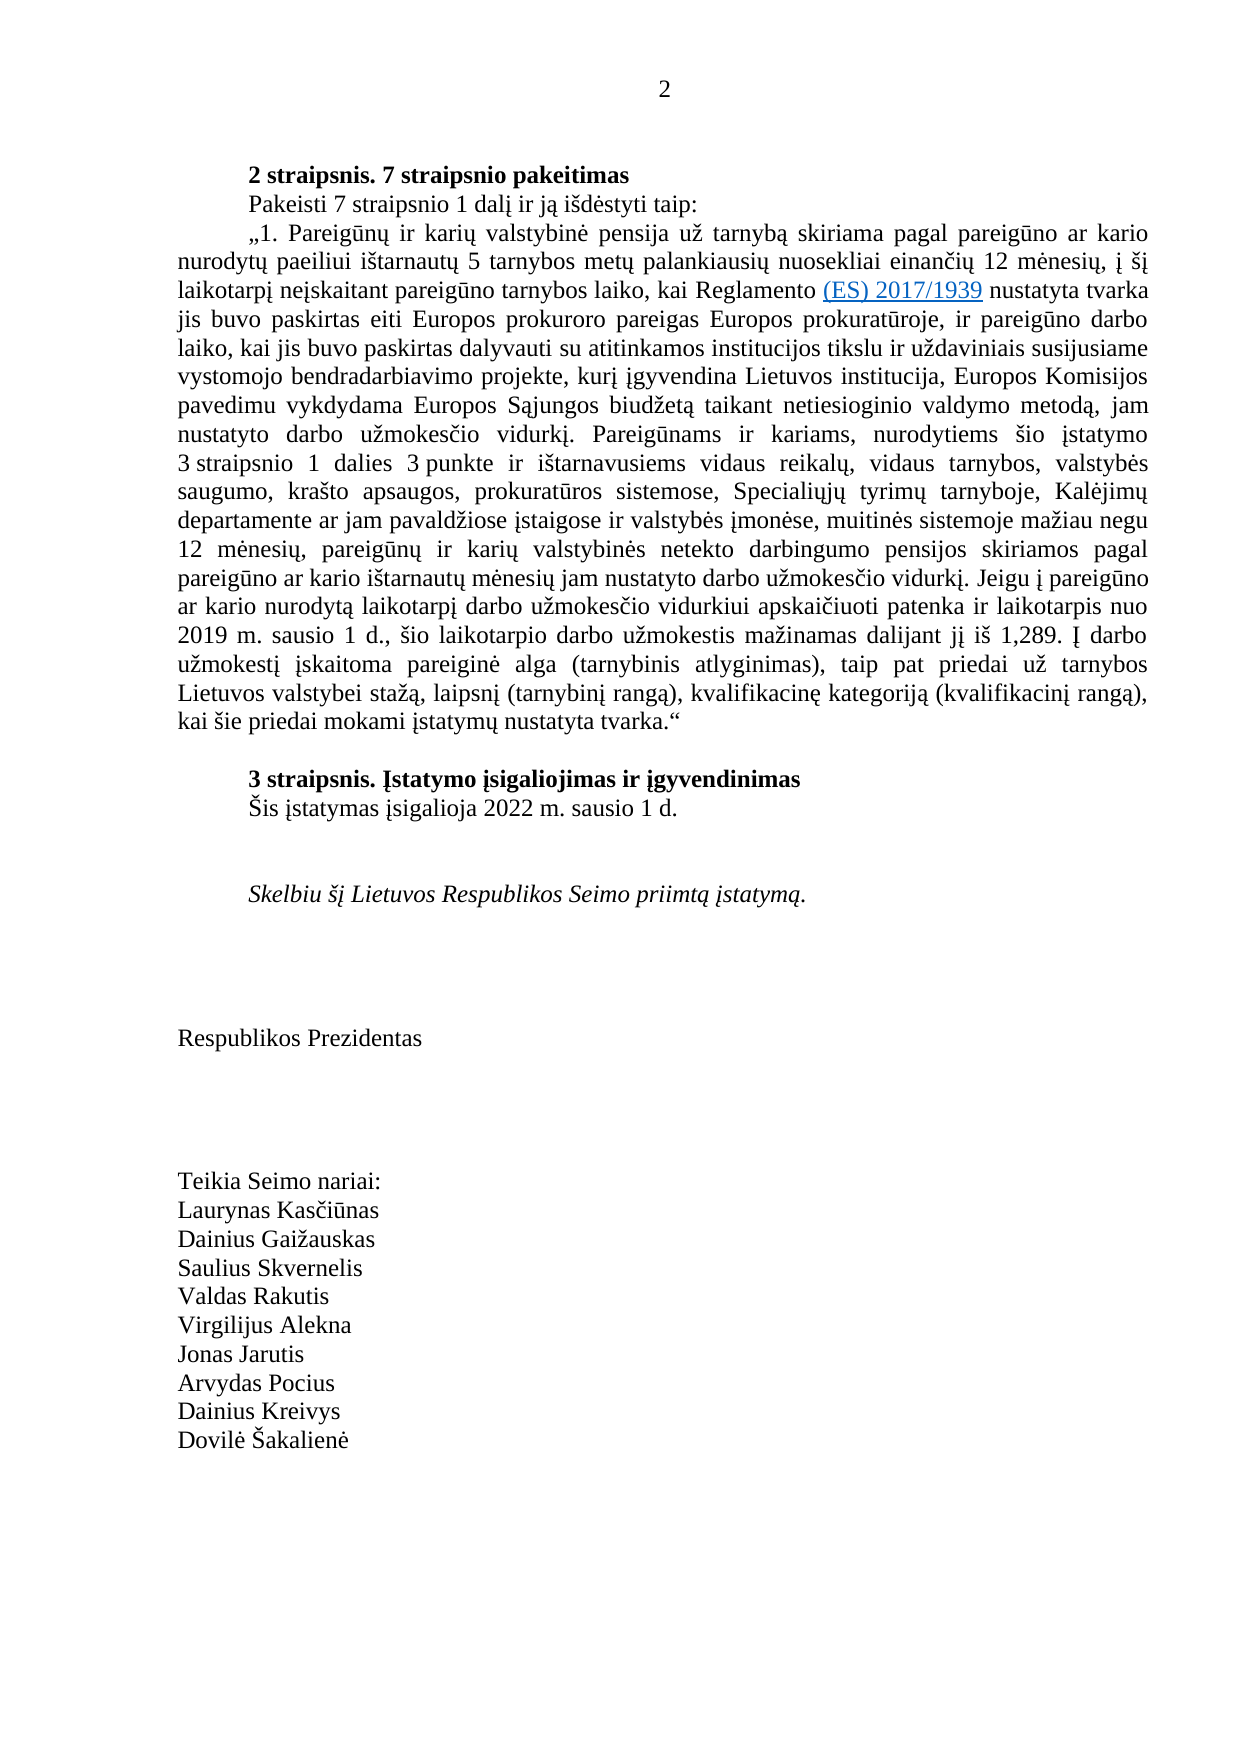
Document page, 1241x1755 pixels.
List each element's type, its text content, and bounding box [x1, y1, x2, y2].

text Pakeisti 7 straipsnio 1 dalį ir ją išdėstyti taip: [177, 189, 1152, 218]
text Jonas Jarutis [177, 1339, 1152, 1368]
text Virgilijus Alekna [177, 1310, 1152, 1339]
text Skelbiu šį Lietuvos Respublikos Seimo priimtą įstatymą. [177, 879, 1152, 908]
text Saulius Skvernelis [177, 1253, 1152, 1281]
text „1. Pareigūnų ir karių valstybinė pensija už tarnybą skiriama pagal pareigūno ar kario nurodytų paeiliui ištarnautų 5 tarnybos metų palankiausių nuosekliai einančių 12 mėnesių, į šį laikotarpį neįskaitant pareigūno tarnybos laiko, kai Reglamento (ES) 2017/1939 nustatyta tvarka jis buvo paskirtas eiti Europos prokuroro pareigas Europos prokuratūroje, ir pareigūno darbo laiko, kai jis buvo paskirtas dalyvauti su atitinkamos institucijos tikslu ir uždaviniais susijusiame vystomojo bendradarbiavimo projekte, kurį įgyvendina Lietuvos institucija, Europos Komisijos pavedimu vykdydama Europos Sąjungos biudžetą taikant netiesioginio valdymo metodą, jam nustatyto darbo užmokesčio vidurkį. Pareigūnams ir kariams, nurodytiems šio įstatymo 3 straipsnio 1 dalies 3 punkte ir ištarnavusiems vidaus reikalų, vidaus tarnybos, valstybės saugumo, krašto apsaugos, prokuratūros sistemose, Specialiųjų tyrimų tarnyboje, Kalėjimų departamente ar jam pavaldžiose įstaigose ir valstybės įmonėse, muitinės sistemoje mažiau negu 12 mėnesių, pareigūnų ir karių valstybinės netekto darbingumo pensijos skiriamos pagal pareigūno ar kario ištarnautų mėnesių jam nustatyto darbo užmokesčio vidurkį. Jeigu į pareigūno ar kario nurodytą laikotarpį darbo užmokesčio vidurkiui apskaičiuoti patenka ir laikotarpis nuo 2019 m. sausio 1 d., šio laikotarpio darbo užmokestis mažinamas dalijant jį iš 1,289. Į darbo užmokestį įskaitoma pareiginė alga (tarnybinis atlyginimas), taip pat priedai už tarnybos Lietuvos valstybei stažą, laipsnį (tarnybinį rangą), kvalifikacinę kategoriją (kvalifikacinį rangą), kai šie priedai mokami įstatymų nustatyta tvarka.“ [177, 218, 1149, 735]
text Laurynas Kasčiūnas [177, 1195, 1152, 1224]
text Dainius Kreivys [177, 1396, 1152, 1425]
text Arvydas Pocius [177, 1368, 1152, 1396]
text Dainius Gaižauskas [177, 1224, 1152, 1253]
text Dovilė Šakalienė [177, 1425, 1152, 1454]
text Šis įstatymas įsigalioja 2022 m. sausio 1 d. [177, 793, 1152, 821]
text Respublikos Prezidentas [177, 1023, 1152, 1051]
text 3 straipsnis. Įstatymo įsigaliojimas ir įgyvendinimas [177, 764, 1152, 793]
text Valdas Rakutis [177, 1281, 1152, 1310]
text 2 straipsnis. 7 straipsnio pakeitimas [177, 160, 1152, 189]
text Teikia Seimo nariai: [177, 1166, 1152, 1195]
